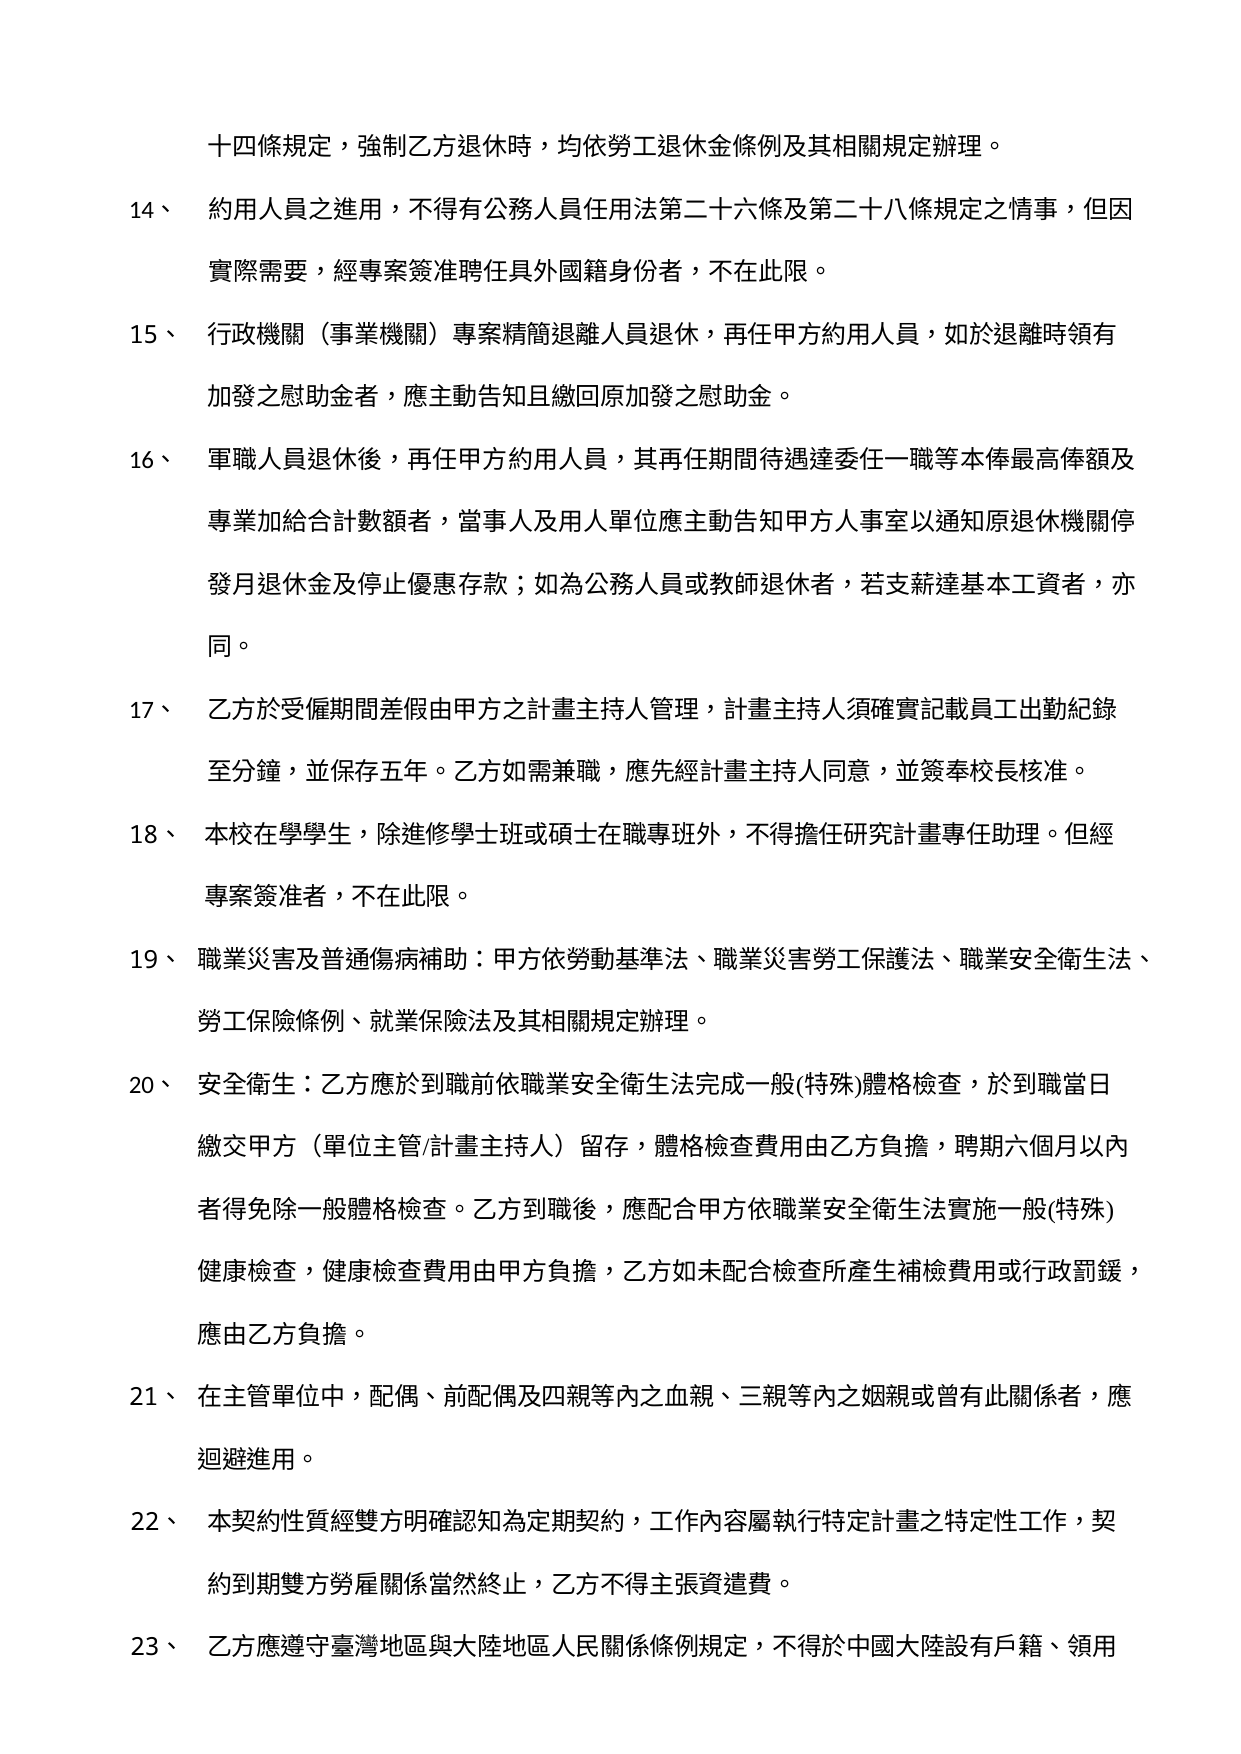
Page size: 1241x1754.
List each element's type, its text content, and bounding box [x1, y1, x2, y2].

list 行政機關（事業機關）專案精簡退離人員退休，再任甲方約用人員，如於退離時領有加發之慰助金者，應主動告知且繳回原加發之慰助金。 [128, 291, 1137, 416]
list 乙方應遵守臺灣地區與大陸地區人民關係條例規定，不得於中國大陸設有戶籍、領用 [130, 1603, 1137, 1666]
list 軍職人員退休後，再任甲方約用人員，其再任期間待遇達委任一職等本俸最高俸額及專業加給合計數額者，當事人及用人單位應主動告知甲方人事室以通知原退休機關停發月退休金及停止優惠存款；如為公務人員或教師退休者，若支薪達基本工資者，亦同。 [128, 416, 1137, 666]
list 在主管單位中，配偶、前配偶及四親等內之血親、三親等內之姻親或曾有此關係者，應迴避進用。 [128, 1353, 1137, 1478]
list 本校在學學生，除進修學士班或碩士在職專班外，不得擔任研究計畫專任助理。但經專案簽准者，不在此限。 [128, 791, 1137, 916]
list 乙方於受僱期間差假由甲方之計畫主持人管理，計畫主持人須確實記載員工出勤紀錄至分鐘，並保存五年。乙方如需兼職，應先經計畫主持人同意，並簽奉校長核准。 [128, 666, 1137, 791]
list 安全衛生：乙方應於到職前依職業安全衛生法完成一般(特殊)體格檢查，於到職當日繳交甲方（單位主管/計畫主持人）留存，體格檢查費用由乙方負擔，聘期六個月以內者得免除一般體格檢查。乙方到職後，應配合甲方依職業安全衛生法實施一般(特殊)健康檢查，健康檢查費用由甲方負擔，乙方如未配合檢查所產生補檢費用或行政罰鍰，應由乙方負擔。 [128, 1041, 1137, 1353]
list 約用人員之進用，不得有公務人員任用法第二十六條及第二十八條規定之情事，但因實際需要，經專案簽准聘任具外國籍身份者，不在此限。 [128, 166, 1137, 291]
list 十四條規定，強制乙方退休時，均依勞工退休金條例及其相關規定辦理。 [128, 103, 1137, 166]
list 本契約性質經雙方明確認知為定期契約，工作內容屬執行特定計畫之特定性工作，契約到期雙方勞雇關係當然終止，乙方不得主張資遣費。 [130, 1478, 1137, 1603]
list 職業災害及普通傷病補助：甲方依勞動基準法、職業災害勞工保護法、職業安全衛生法、勞工保險條例、就業保險法及其相關規定辦理。 [128, 916, 1137, 1041]
